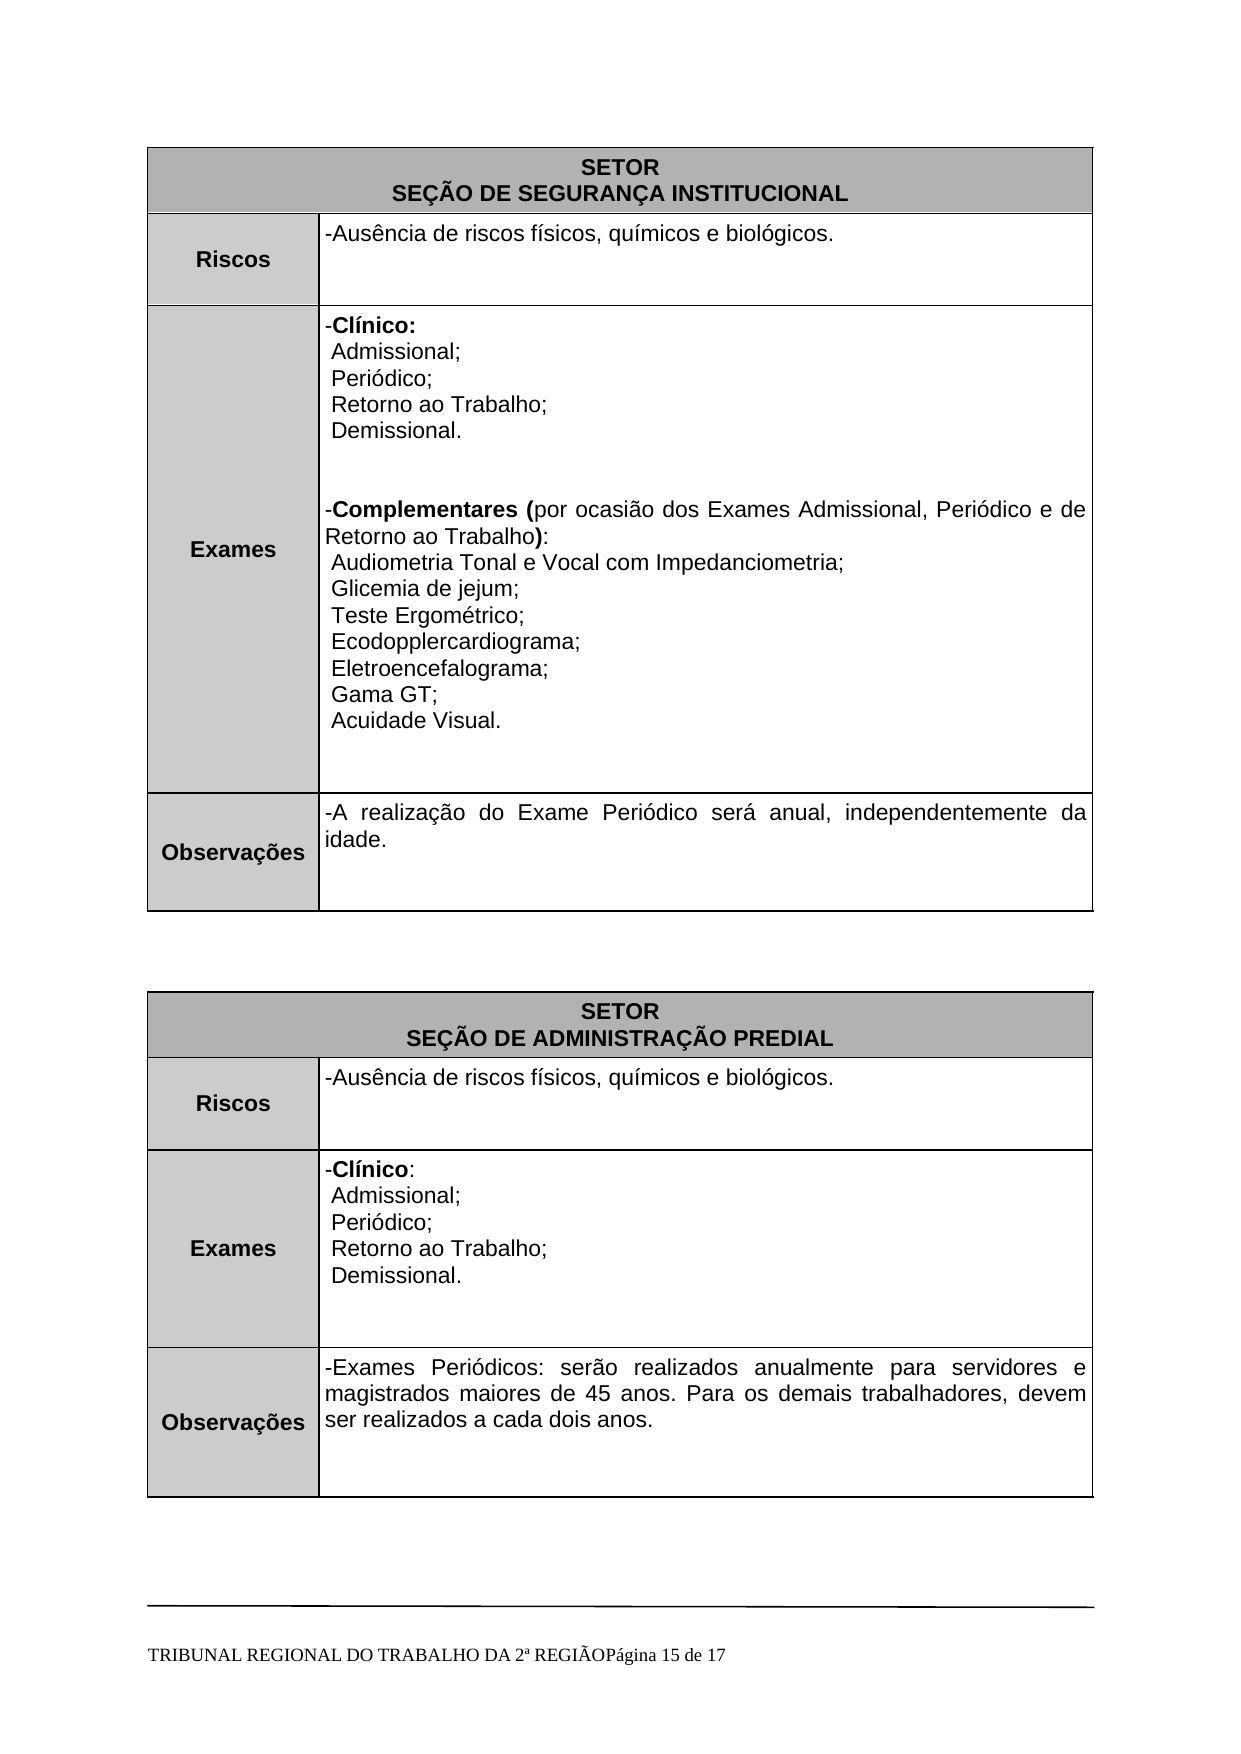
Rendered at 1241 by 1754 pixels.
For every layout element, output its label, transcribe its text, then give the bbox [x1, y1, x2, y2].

table_cell -Clínico: Admissional; Periódico; Retorno ao Trabalho; Demissional. -Complementares (por ocasião dos Exames Admissional, Periódico e de Retorno ao Trabalho): Audiometria Tonal e Vocal com Impedanciometria; Glicemia de jejum; Teste Ergométrico; Ecodopplercardiograma; Eletroencefalograma; Gama GT; Acuidade Visual. [320, 306, 1092, 792]
table_cell -Clínico: Admissional; Periódico; Retorno ao Trabalho; Demissional. [320, 1151, 1092, 1346]
table_header SETOR SEÇÃO DE ADMINISTRAÇÃO PREDIAL [148, 993, 1092, 1057]
table_header SETOR SEÇÃO DE SEGURANÇA INSTITUCIONAL [148, 148, 1092, 212]
table_cell Exames [148, 306, 318, 792]
table_cell Riscos [148, 214, 318, 304]
table_cell Observações [148, 1348, 318, 1496]
table_cell Riscos [148, 1058, 318, 1149]
table_cell -Exames Periódicos: serão realizados anualmente para servidores e magistrados maiores de 45 anos. Para os demais trabalhadores, devem ser realizados a cada dois anos. [320, 1348, 1092, 1496]
table_cell Observações [148, 794, 318, 910]
table_cell -Ausência de riscos físicos, químicos e biológicos. [320, 1058, 1092, 1149]
table_cell -A realização do Exame Periódico será anual, independentemente da idade. [320, 794, 1092, 910]
table_cell Exames [148, 1151, 318, 1346]
table_cell -Ausência de riscos físicos, químicos e biológicos. [320, 214, 1092, 304]
